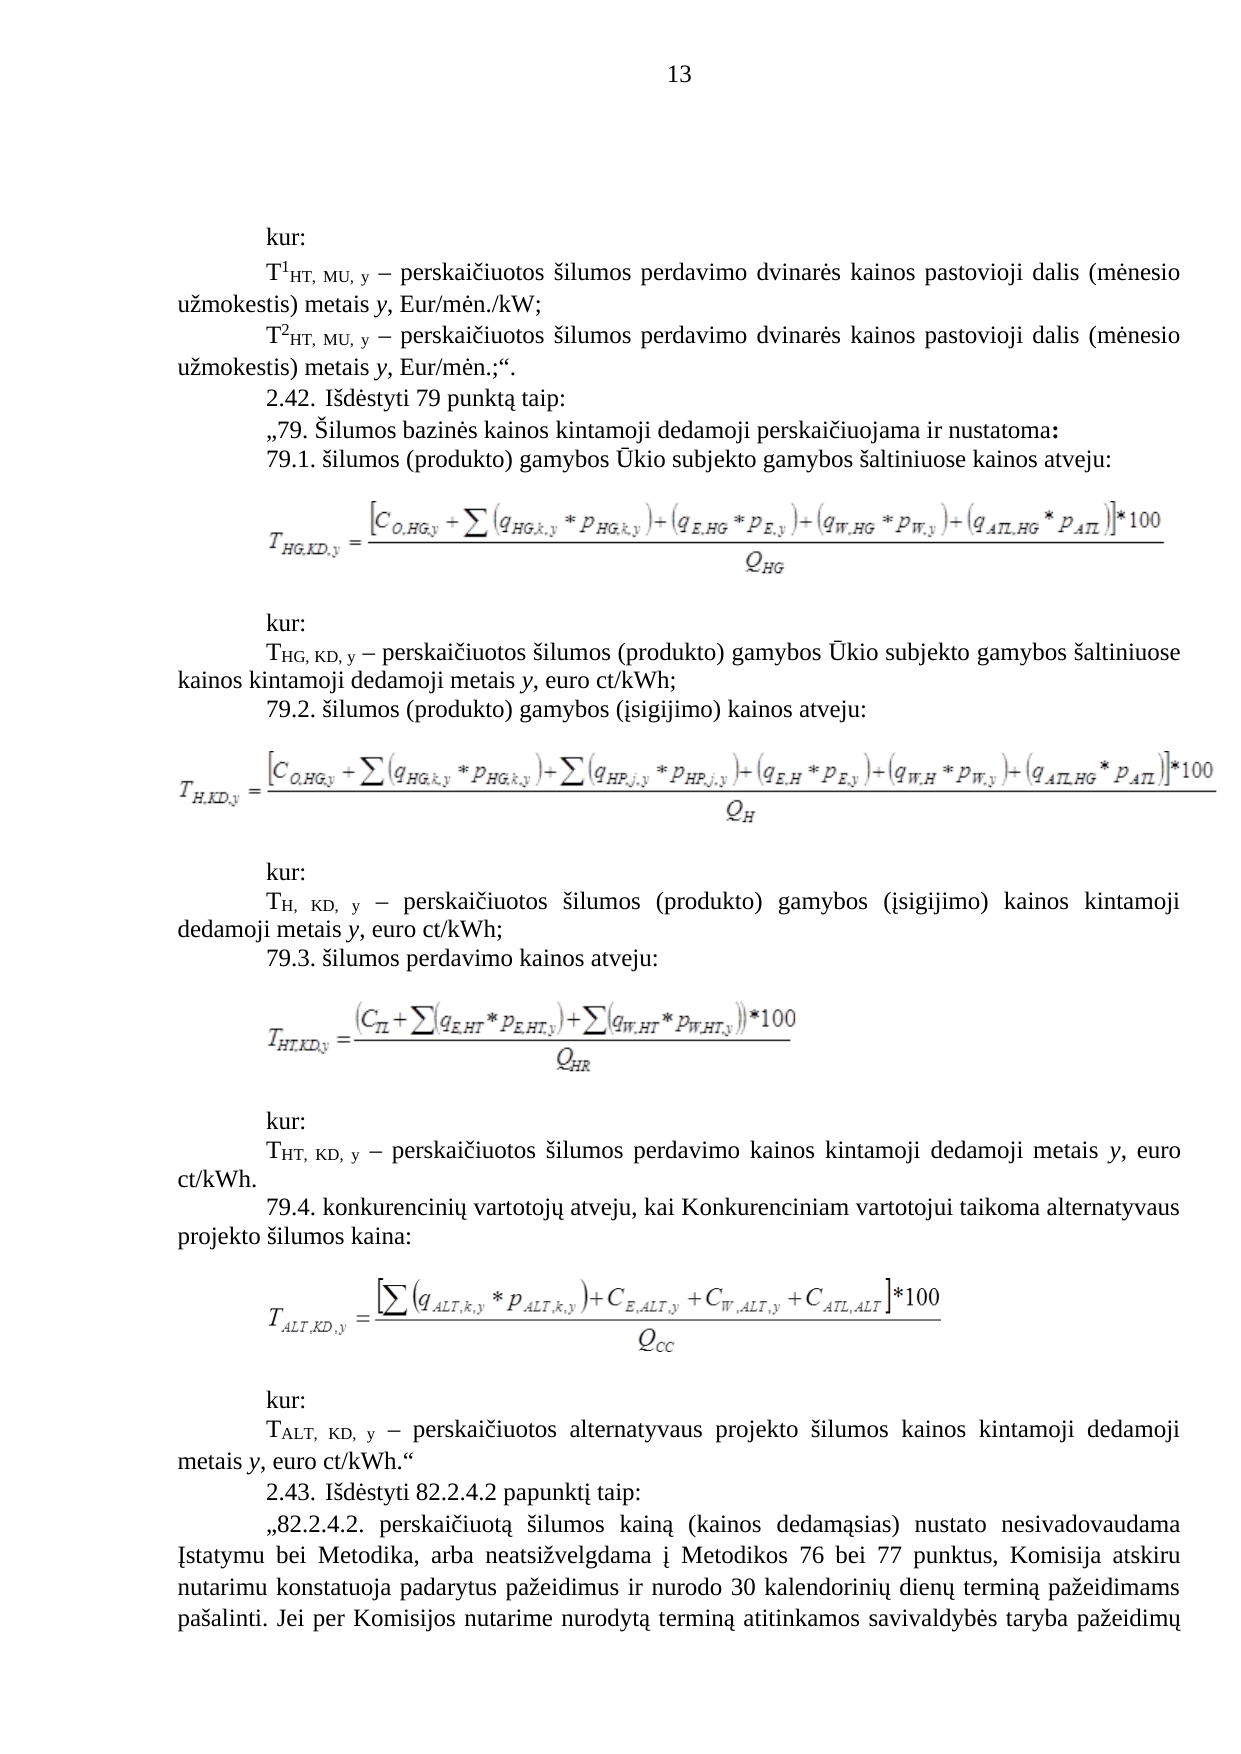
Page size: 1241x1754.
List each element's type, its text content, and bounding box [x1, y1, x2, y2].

text kur: [177, 188, 1181, 251]
text kur: [177, 857, 1181, 886]
text 2.43. Išdėstyti 82.2.4.2 papunktį taip: [177, 1477, 1181, 1506]
text kur: [177, 1385, 1181, 1414]
text T1HT, MU, y – perskaičiuotos šilumos perdavimo dvinarės kainos pastovioji dalis (mėnesio užmokestis) metais y, Eur/mėn./kW; [177, 257, 1181, 317]
text kur: [177, 1106, 1181, 1135]
text TH, KD, y – perskaičiuotos šilumos (produkto) gamybos (įsigijimo) kainos kintamoji dedamoji metais y, euro ct/kWh; [177, 886, 1181, 943]
text T2HT, MU, y – perskaičiuotos šilumos perdavimo dvinarės kainos pastovioji dalis (mėnesio užmokestis) metais y, Eur/mėn.;“. [177, 320, 1181, 381]
text THG, KD, y – perskaičiuotos šilumos (produkto) gamybos Ūkio subjekto gamybos šaltiniuose kainos kintamoji dedamoji metais y, euro ct/kWh; [177, 637, 1181, 694]
text „79. Šilumos bazinės kainos kintamoji dedamoji perskaičiuojama ir nustatoma: [177, 415, 1181, 444]
text 79.2. šilumos (produkto) gamybos (įsigijimo) kainos atveju: [177, 694, 1181, 723]
text 79.1. šilumos (produkto) gamybos Ūkio subjekto gamybos šaltiniuose kainos atveju: [177, 444, 1181, 472]
text 79.4. konkurencinių vartotojų atveju, kai Konkurenciniam vartotojui taikoma alternatyvaus projekto šilumos kaina: [177, 1192, 1181, 1250]
text TALT, KD, y – perskaičiuotos alternatyvaus projekto šilumos kainos kintamoji dedamoji metais y, euro ct/kWh.“ [177, 1414, 1181, 1474]
text kur: [177, 608, 1181, 637]
text „82.2.4.2. perskaičiuotą šilumos kainą (kainos dedamąsias) nustato nesivadovaudama Įstatymu bei Metodika, arba neatsižvelgdama į Metodikos 76 bei 77 punktus, Komisija atskiru nutarimu konstatuoja padarytus pažeidimus ir nurodo 30 kalendorinių dienų terminą pažeidimams pašalinti. Jei per Komisijos nutarime nurodytą terminą atitinkamos savivaldybės taryba pažeidimų [177, 1509, 1181, 1632]
text 79.3. šilumos perdavimo kainos atveju: [177, 943, 1181, 972]
text 2.42. Išdėstyti 79 punktą taip: [177, 383, 1181, 412]
text THT, KD, y – perskaičiuotos šilumos perdavimo kainos kintamoji dedamoji metais y, euro ct/kWh. [177, 1135, 1181, 1192]
